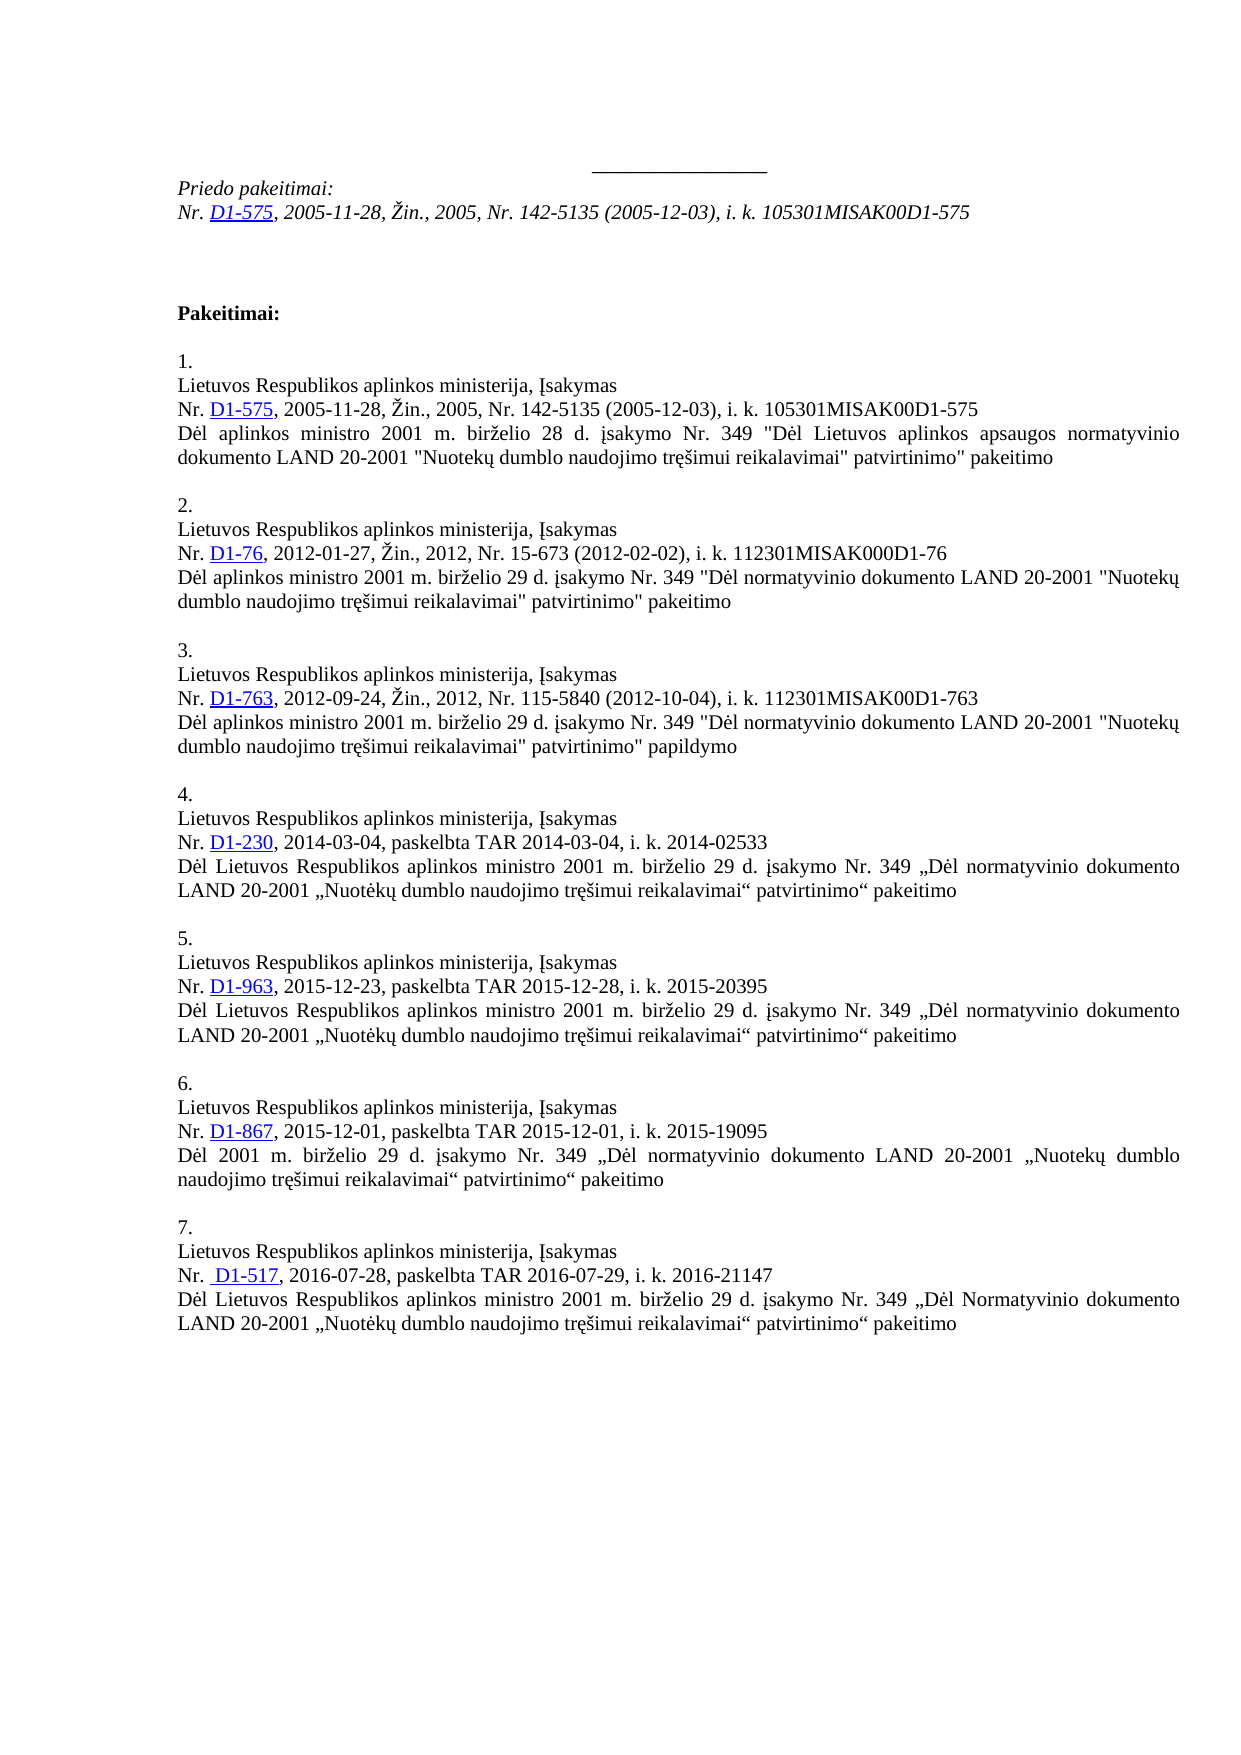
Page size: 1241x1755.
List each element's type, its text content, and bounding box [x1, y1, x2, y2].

text Nr. D1-763, 2012-09-24, Žin., 2012, Nr. 115-5840 (2012-10-04), i. k. 112301MISAK00D1-763 [177, 686, 1181, 710]
text Dėl aplinkos ministro 2001 m. birželio 29 d. įsakymo Nr. 349 "Dėl normatyvinio dokumento LAND 20-2001 "Nuotekų dumblo naudojimo tręšimui reikalavimai" patvirtinimo" pakeitimo [177, 565, 1181, 613]
text Nr. D1-963, 2015-12-23, paskelbta TAR 2015-12-28, i. k. 2015-20395 [177, 974, 1181, 998]
text Priedo pakeitimai: [177, 176, 1181, 200]
text Lietuvos Respublikos aplinkos ministerija, Įsakymas [177, 517, 1181, 541]
text 7. [177, 1215, 1181, 1239]
text Lietuvos Respublikos aplinkos ministerija, Įsakymas [177, 950, 1181, 974]
text ______________ [177, 147, 1181, 176]
text Dėl 2001 m. birželio 29 d. įsakymo Nr. 349 „Dėl normatyvinio dokumento LAND 20-2001 „Nuotekų dumblo naudojimo tręšimui reikalavimai“ patvirtinimo“ pakeitimo [177, 1143, 1181, 1191]
text Dėl Lietuvos Respublikos aplinkos ministro 2001 m. birželio 29 d. įsakymo Nr. 349 „Dėl normatyvinio dokumento LAND 20-2001 „Nuotėkų dumblo naudojimo tręšimui reikalavimai“ patvirtinimo“ pakeitimo [177, 854, 1181, 902]
text 3. [177, 637, 1181, 662]
text Dėl Lietuvos Respublikos aplinkos ministro 2001 m. birželio 29 d. įsakymo Nr. 349 „Dėl Normatyvinio dokumento LAND 20-2001 „Nuotėkų dumblo naudojimo tręšimui reikalavimai“ patvirtinimo“ pakeitimo [177, 1287, 1181, 1335]
text Nr. D1-517, 2016-07-28, paskelbta TAR 2016-07-29, i. k. 2016-21147 [177, 1263, 1181, 1287]
text Lietuvos Respublikos aplinkos ministerija, Įsakymas [177, 373, 1181, 397]
text Pakeitimai: [177, 301, 1181, 325]
text Dėl aplinkos ministro 2001 m. birželio 29 d. įsakymo Nr. 349 "Dėl normatyvinio dokumento LAND 20-2001 "Nuotekų dumblo naudojimo tręšimui reikalavimai" patvirtinimo" papildymo [177, 710, 1181, 758]
text Lietuvos Respublikos aplinkos ministerija, Įsakymas [177, 806, 1181, 830]
text 6. [177, 1071, 1181, 1095]
text Lietuvos Respublikos aplinkos ministerija, Įsakymas [177, 662, 1181, 686]
text Nr. D1-575, 2005-11-28, Žin., 2005, Nr. 142-5135 (2005-12-03), i. k. 105301MISAK00D1-575 [177, 397, 1181, 421]
text 5. [177, 926, 1181, 950]
text Nr. D1-76, 2012-01-27, Žin., 2012, Nr. 15-673 (2012-02-02), i. k. 112301MISAK000D1-76 [177, 541, 1181, 565]
text 1. [177, 349, 1181, 373]
text Dėl Lietuvos Respublikos aplinkos ministro 2001 m. birželio 29 d. įsakymo Nr. 349 „Dėl normatyvinio dokumento LAND 20-2001 „Nuotėkų dumblo naudojimo tręšimui reikalavimai“ patvirtinimo“ pakeitimo [177, 998, 1181, 1047]
text Lietuvos Respublikos aplinkos ministerija, Įsakymas [177, 1239, 1181, 1263]
text Lietuvos Respublikos aplinkos ministerija, Įsakymas [177, 1095, 1181, 1119]
text 4. [177, 782, 1181, 806]
text Dėl aplinkos ministro 2001 m. birželio 28 d. įsakymo Nr. 349 "Dėl Lietuvos aplinkos apsaugos normatyvinio dokumento LAND 20-2001 "Nuotekų dumblo naudojimo tręšimui reikalavimai" patvirtinimo" pakeitimo [177, 421, 1181, 469]
text Nr. D1-230, 2014-03-04, paskelbta TAR 2014-03-04, i. k. 2014-02533 [177, 830, 1181, 854]
text Nr. D1-867, 2015-12-01, paskelbta TAR 2015-12-01, i. k. 2015-19095 [177, 1119, 1181, 1143]
text Nr. D1-575, 2005-11-28, Žin., 2005, Nr. 142-5135 (2005-12-03), i. k. 105301MISAK00D1-575 [177, 200, 1181, 224]
text 2. [177, 493, 1181, 517]
